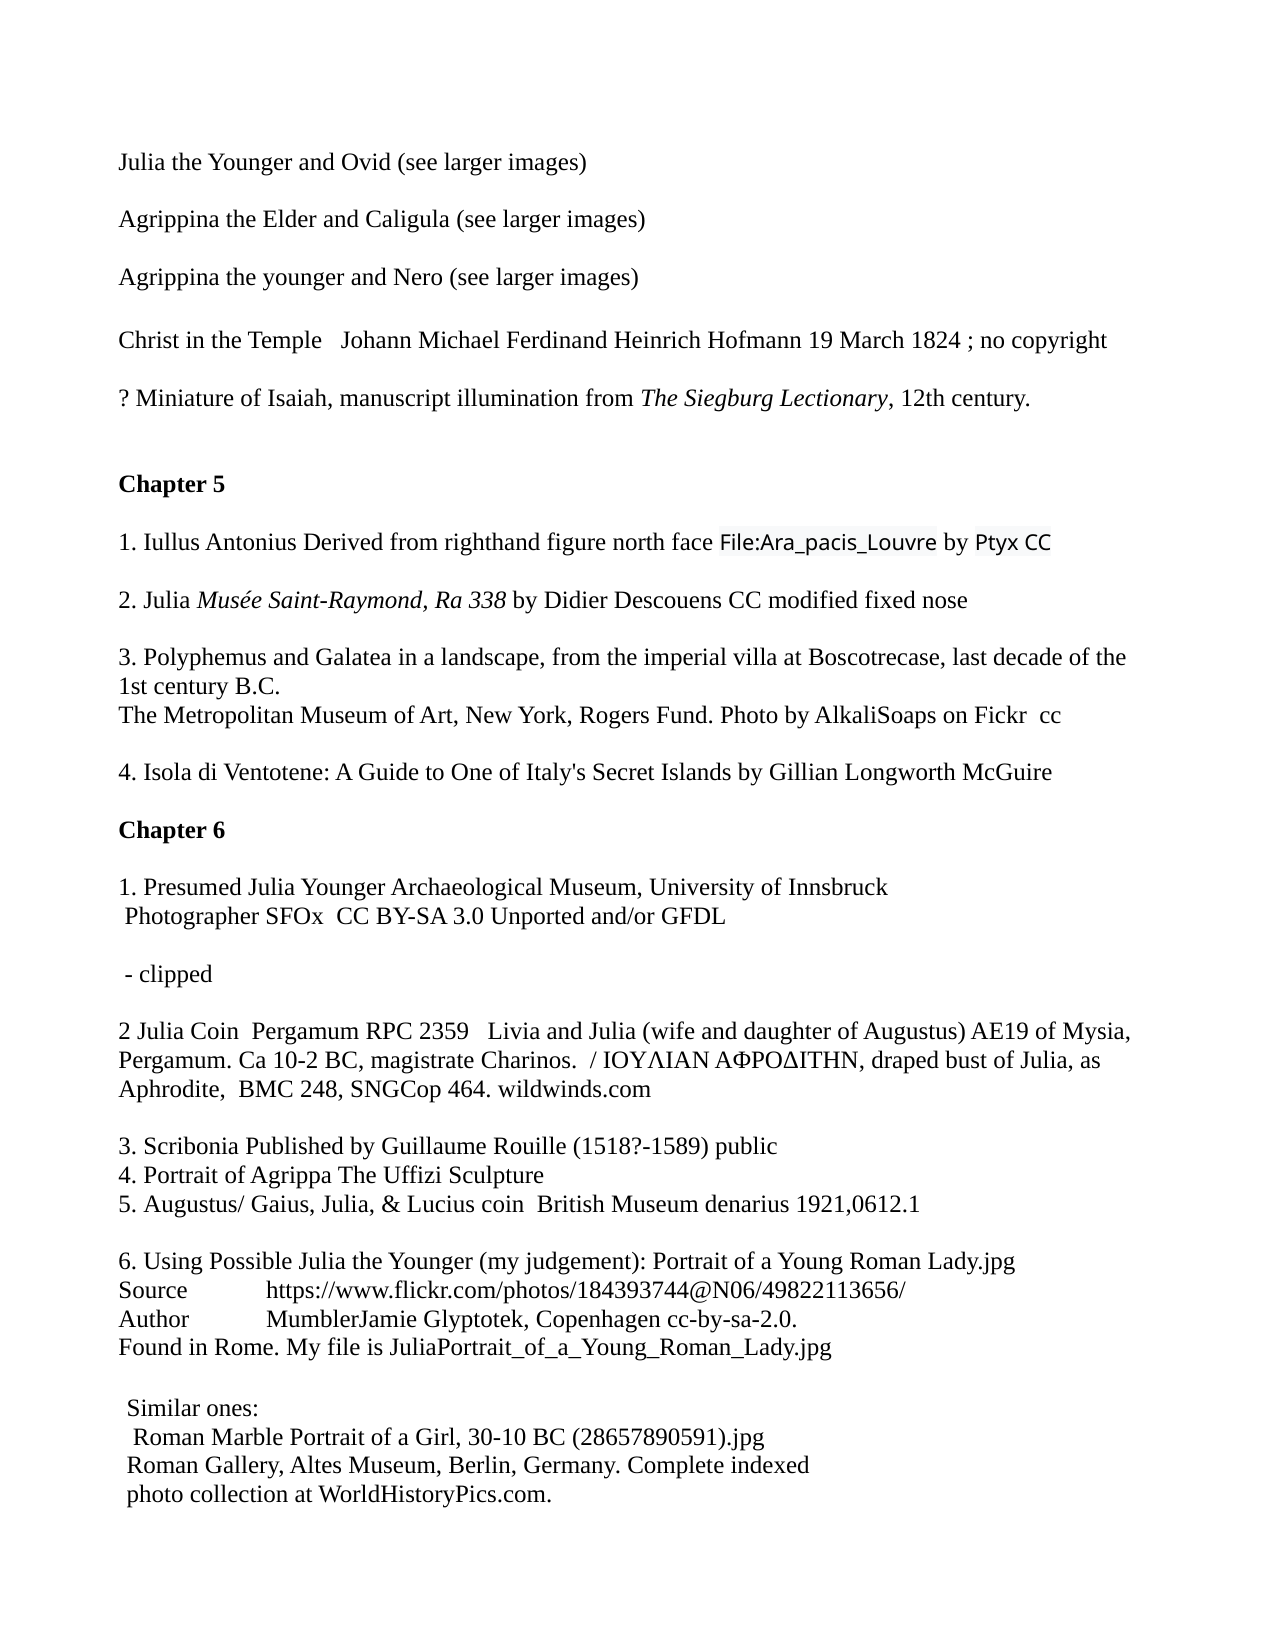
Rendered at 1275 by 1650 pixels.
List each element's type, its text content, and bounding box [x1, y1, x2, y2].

text 3. Scribonia Published by Guillaume Rouille (1518?-1589) public [118, 1131, 1157, 1160]
table_header [118, 291, 131, 325]
text 6. Using Possible Julia the Younger (my judgement): Portrait of a Young Roman Lady.jpg [118, 1246, 1157, 1275]
text Agrippina the younger and Nero (see larger images) [118, 262, 1157, 291]
text 3. Polyphemus and Galatea in a landscape, from the imperial villa at Boscotrecase, last decade of the 1st century B.C. The Metropolitan Museum of Art, New York, Rogers Fund. Photo by AlkaliSoaps on Fickr cc [118, 642, 1157, 729]
text 4. Portrait of Agrippa The Uffizi Sculpture [118, 1160, 1157, 1189]
text 2. Julia Musée Saint-Raymond, Ra 338 by Didier Descouens CC modified fixed nose [118, 585, 1157, 614]
text Found in Rome. My file is JuliaPortrait_of_a_Young_Roman_Lady.jpg [118, 1332, 1157, 1361]
text Julia the Younger and Ovid (see larger images) [118, 147, 1157, 176]
text ? Miniature of Isaiah, manuscript illumination from The Siegburg Lectionary, 12th century. [118, 383, 1157, 411]
text Christ in the Temple Johann Michael Ferdinand Heinrich Hofmann 19 March 1824 ; no copyright [118, 325, 1157, 354]
text 1. Iullus Antonius Derived from righthand figure north face File:Ara_pacis_Louvre by Ptyx CC [118, 526, 1157, 556]
text Author MumblerJamie Glyptotek, Copenhagen cc-by-sa-2.0. [118, 1304, 1157, 1332]
text Chapter 5 [118, 469, 1157, 498]
text Agrippina the Elder and Caligula (see larger images) [118, 204, 1157, 233]
text Source https://www.flickr.com/photos/184393744@N06/49822113656/ [118, 1275, 1157, 1304]
text 4. Isola di Ventotene: A Guide to One of Italy's Secret Islands by Gillian Longworth McGuire [118, 757, 1157, 786]
table_header Similar ones: Roman Marble Portrait of a Girl, 30-10 BC (28657890591).jpg Roman Gallery, Altes Museum, Berlin, Germany. Complete indexed photo collection at WorldHistoryPics.com. [124, 1390, 855, 1511]
text 2 Julia Coin Pergamum RPC 2359 Livia and Julia (wife and daughter of Augustus) AE19 of Mysia, Pergamum. Ca 10-2 BC, magistrate Charinos. / IOYΛIAN AΦΡOΔITHN, draped bust of Julia, as Aphrodite, BMC 248, SNGCop 464. wildwinds.com [118, 1016, 1157, 1102]
text Photographer SFOx CC BY-SA 3.0 Unported and/or GFDL [118, 901, 1157, 930]
text - clipped [118, 959, 1157, 987]
text 5. Augustus/ Gaius, Julia, & Lucius coin British Museum denarius 1921,0612.1 [118, 1189, 1157, 1217]
table_header [131, 291, 349, 325]
text 1. Presumed Julia Younger Archaeological Museum, University of Innsbruck [118, 872, 1157, 901]
text Chapter 6 [118, 815, 1157, 844]
table_header [855, 1390, 1157, 1511]
